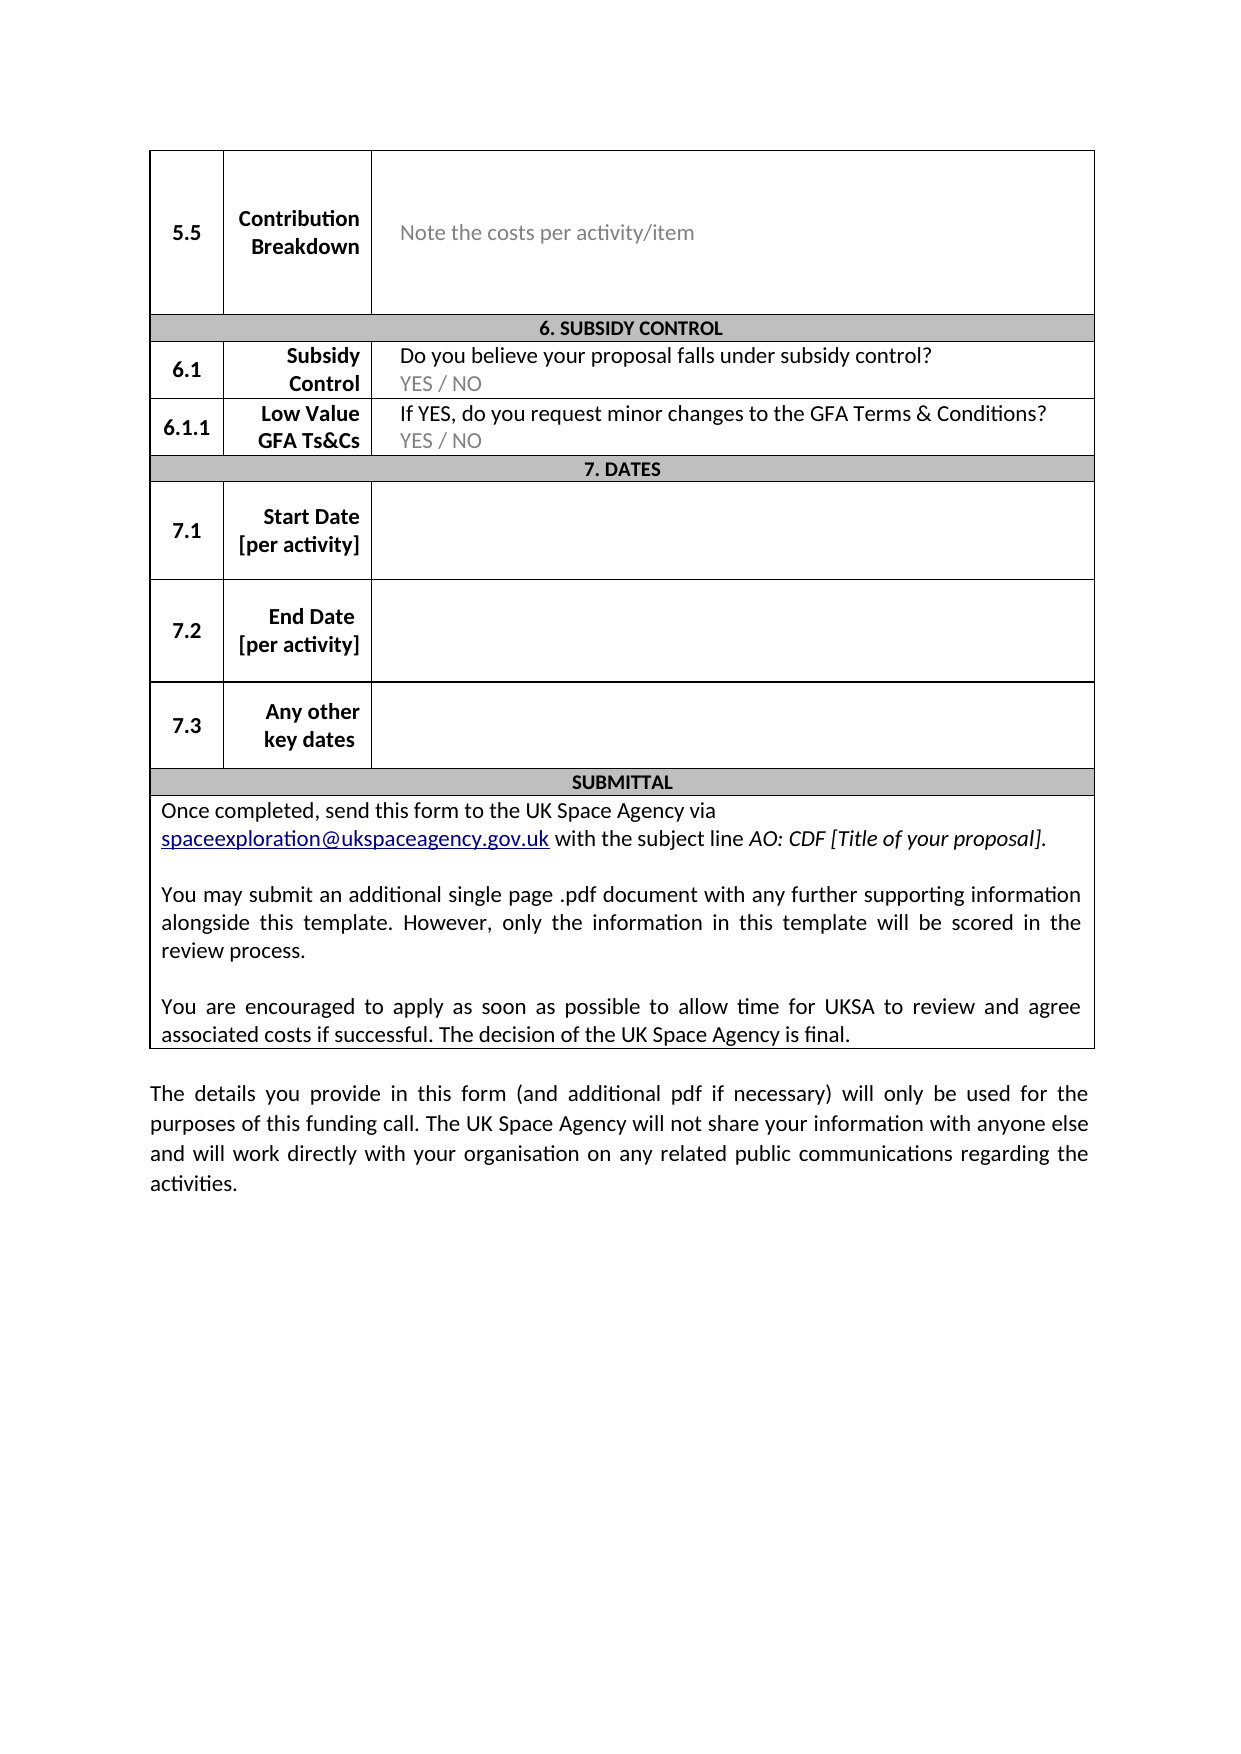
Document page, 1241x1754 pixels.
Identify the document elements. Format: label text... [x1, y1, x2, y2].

table_cell 5.5 [151, 151, 223, 314]
table_cell Subsidy Control [224, 342, 371, 398]
table_cell [372, 580, 1094, 681]
table_cell If YES, do you request minor changes to the GFA Terms & Conditions? YES / NO [372, 399, 1094, 455]
table_cell Start Date [per activity] [224, 482, 371, 578]
table_cell 6.1.1 [151, 399, 223, 455]
table_cell Note the costs per activity/item [372, 151, 1094, 314]
table_cell SUBMITTAL [151, 769, 1094, 795]
table_cell End Date [per activity] [224, 580, 371, 681]
table_cell [372, 683, 1094, 768]
table_cell 6.1 [151, 342, 223, 398]
text The details you provide in this form (and additional pdf if necessary) will only be used for the purposes of this funding call. The UK Space Agency will not share your information with anyone else and will work directly with your organisation on any related public communications regarding the activities. [150, 1079, 1090, 1197]
table_cell Do you believe your proposal falls under subsidy control? YES / NO [372, 342, 1094, 398]
table_cell Contribution Breakdown [224, 151, 371, 314]
table_cell Once completed, send this form to the UK Space Agency via spaceexploration@ukspaceagency.gov.uk with the subject line AO: CDF [Title of your proposal]. You may submit an additional single page .pdf document with any further supporting information alongside this template. However, only the information in this template will be scored in the review process. You are encouraged to apply as soon as possible to allow time for UKSA to review and agree associated costs if successful. The decision of the UK Space Agency is final. [151, 796, 1094, 1048]
table_cell 7.2 [151, 580, 223, 681]
table_cell 7. DATES [151, 456, 1094, 481]
table_cell 6. SUBSIDY CONTROL [151, 315, 1094, 341]
table_cell [372, 482, 1094, 578]
table_cell 7.1 [151, 482, 223, 578]
table_cell Any other key dates [224, 683, 371, 768]
table_cell Low Value GFA Ts&Cs [224, 399, 371, 455]
table_cell 7.3 [151, 683, 223, 768]
